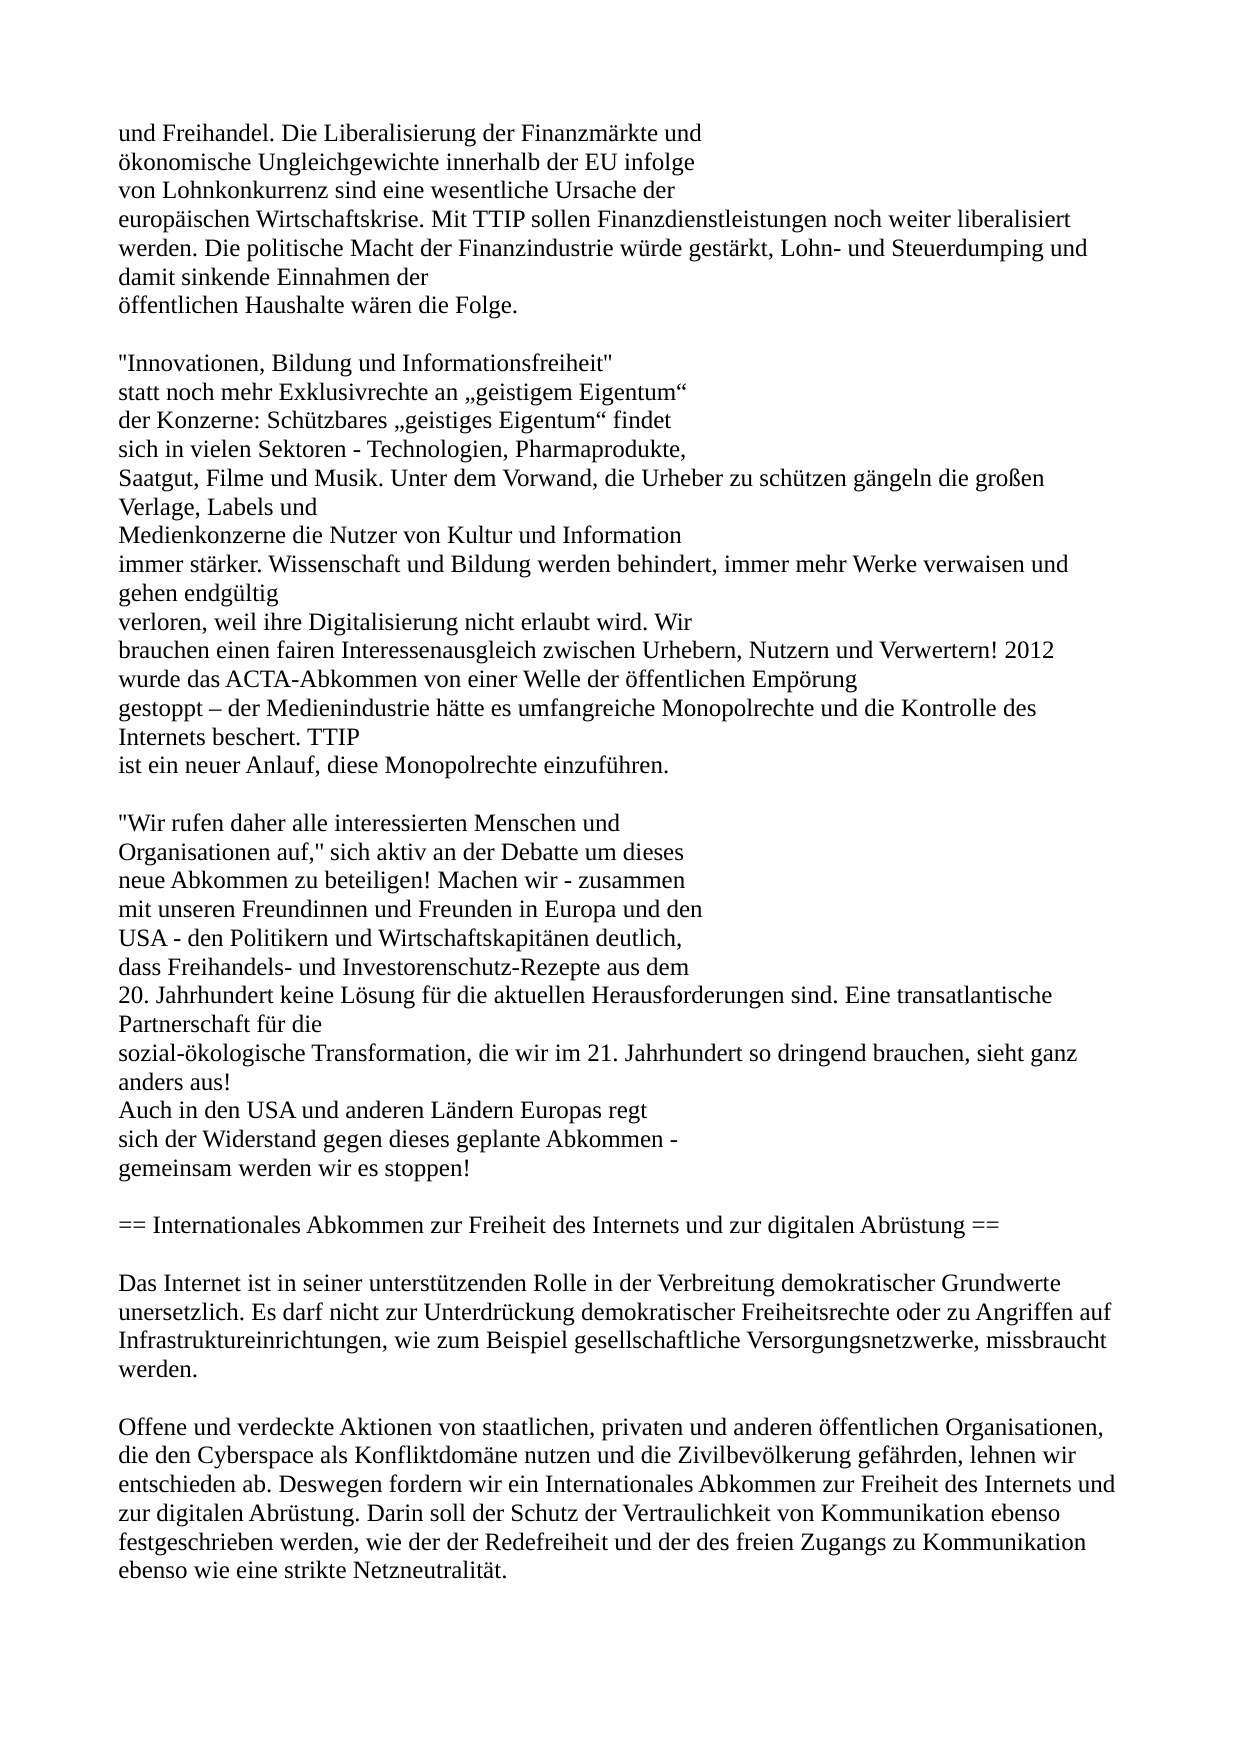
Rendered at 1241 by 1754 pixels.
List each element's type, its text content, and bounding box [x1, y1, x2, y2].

text gestoppt – der Medienindustrie hätte es umfangreiche Monopolrechte und die Kontrolle des Internets beschert. TTIP [118, 693, 1122, 751]
text und Freihandel. Die Liberalisierung der Finanzmärkte und [118, 118, 1122, 147]
text Das Internet ist in seiner unterstützenden Rolle in der Verbreitung demokratischer Grundwerte unersetzlich. Es darf nicht zur Unterdrückung demokratischer Freiheitsrechte oder zu Angriffen auf Infrastruktureinrichtungen, wie zum Beispiel gesellschaftliche Versorgungsnetzwerke, missbraucht werden. [118, 1268, 1122, 1383]
text europäischen Wirtschaftskrise. Mit TTIP sollen Finanzdienstleistungen noch weiter liberalisiert werden. Die politische Macht der Finanzindustrie würde gestärkt, Lohn- und Steuerdumping und damit sinkende Einnahmen der [118, 204, 1122, 291]
text von Lohnkonkurrenz sind eine wesentliche Ursache der [118, 176, 1122, 204]
text Auch in den USA und anderen Ländern Europas regt [118, 1096, 1122, 1124]
text sich der Widerstand gegen dieses geplante Abkommen - [118, 1124, 1122, 1153]
text sich in vielen Sektoren - Technologien, Pharmaprodukte, [118, 434, 1122, 463]
text ökonomische Ungleichgewichte innerhalb der EU infolge [118, 147, 1122, 176]
text Saatgut, Filme und Musik. Unter dem Vorwand, die Urheber zu schützen gängeln die großen Verlage, Labels und [118, 463, 1122, 521]
text 20. Jahrhundert keine Lösung für die aktuellen Herausforderungen sind. Eine transatlantische Partnerschaft für die [118, 981, 1122, 1038]
text ''Innovationen, Bildung und Informationsfreiheit'' [118, 348, 1122, 377]
text ist ein neuer Anlauf, diese Monopolrechte einzuführen. [118, 751, 1122, 779]
text verloren, weil ihre Digitalisierung nicht erlaubt wird. Wir [118, 607, 1122, 636]
text Organisationen auf,'' sich aktiv an der Debatte um dieses [118, 837, 1122, 866]
text Medienkonzerne die Nutzer von Kultur und Information [118, 521, 1122, 549]
text gemeinsam werden wir es stoppen! [118, 1153, 1122, 1182]
text öffentlichen Haushalte wären die Folge. [118, 291, 1122, 319]
text immer stärker. Wissenschaft und Bildung werden behindert, immer mehr Werke verwaisen und gehen endgültig [118, 549, 1122, 607]
text der Konzerne: Schützbares „geistiges Eigentum“ findet [118, 406, 1122, 434]
text brauchen einen fairen Interessenausgleich zwischen Urhebern, Nutzern und Verwertern! 2012 wurde das ACTA-Abkommen von einer Welle der öffentlichen Empörung [118, 636, 1122, 693]
text USA - den Politikern und Wirtschaftskapitänen deutlich, [118, 923, 1122, 952]
text sozial-ökologische Transformation, die wir im 21. Jahrhundert so dringend brauchen, sieht ganz anders aus! [118, 1038, 1122, 1096]
text ''Wir rufen daher alle interessierten Menschen und [118, 808, 1122, 837]
text == Internationales Abkommen zur Freiheit des Internets und zur digitalen Abrüstung == [118, 1211, 1122, 1239]
text statt noch mehr Exklusivrechte an „geistigem Eigentum“ [118, 377, 1122, 406]
text mit unseren Freundinnen und Freunden in Europa und den [118, 894, 1122, 923]
text neue Abkommen zu beteiligen! Machen wir - zusammen [118, 866, 1122, 894]
text Offene und verdeckte Aktionen von staatlichen, privaten und anderen öffentlichen Organisationen, die den Cyberspace als Konfliktdomäne nutzen und die Zivilbevölkerung gefährden, lehnen wir entschieden ab. Deswegen fordern wir ein Internationales Abkommen zur Freiheit des Internets und zur digitalen Abrüstung. Darin soll der Schutz der Vertraulichkeit von Kommunikation ebenso festgeschrieben werden, wie der der Redefreiheit und der des freien Zugangs zu Kommunikation ebenso wie eine strikte Netzneutralität. [118, 1412, 1122, 1584]
text dass Freihandels- und Investorenschutz-Rezepte aus dem [118, 952, 1122, 981]
